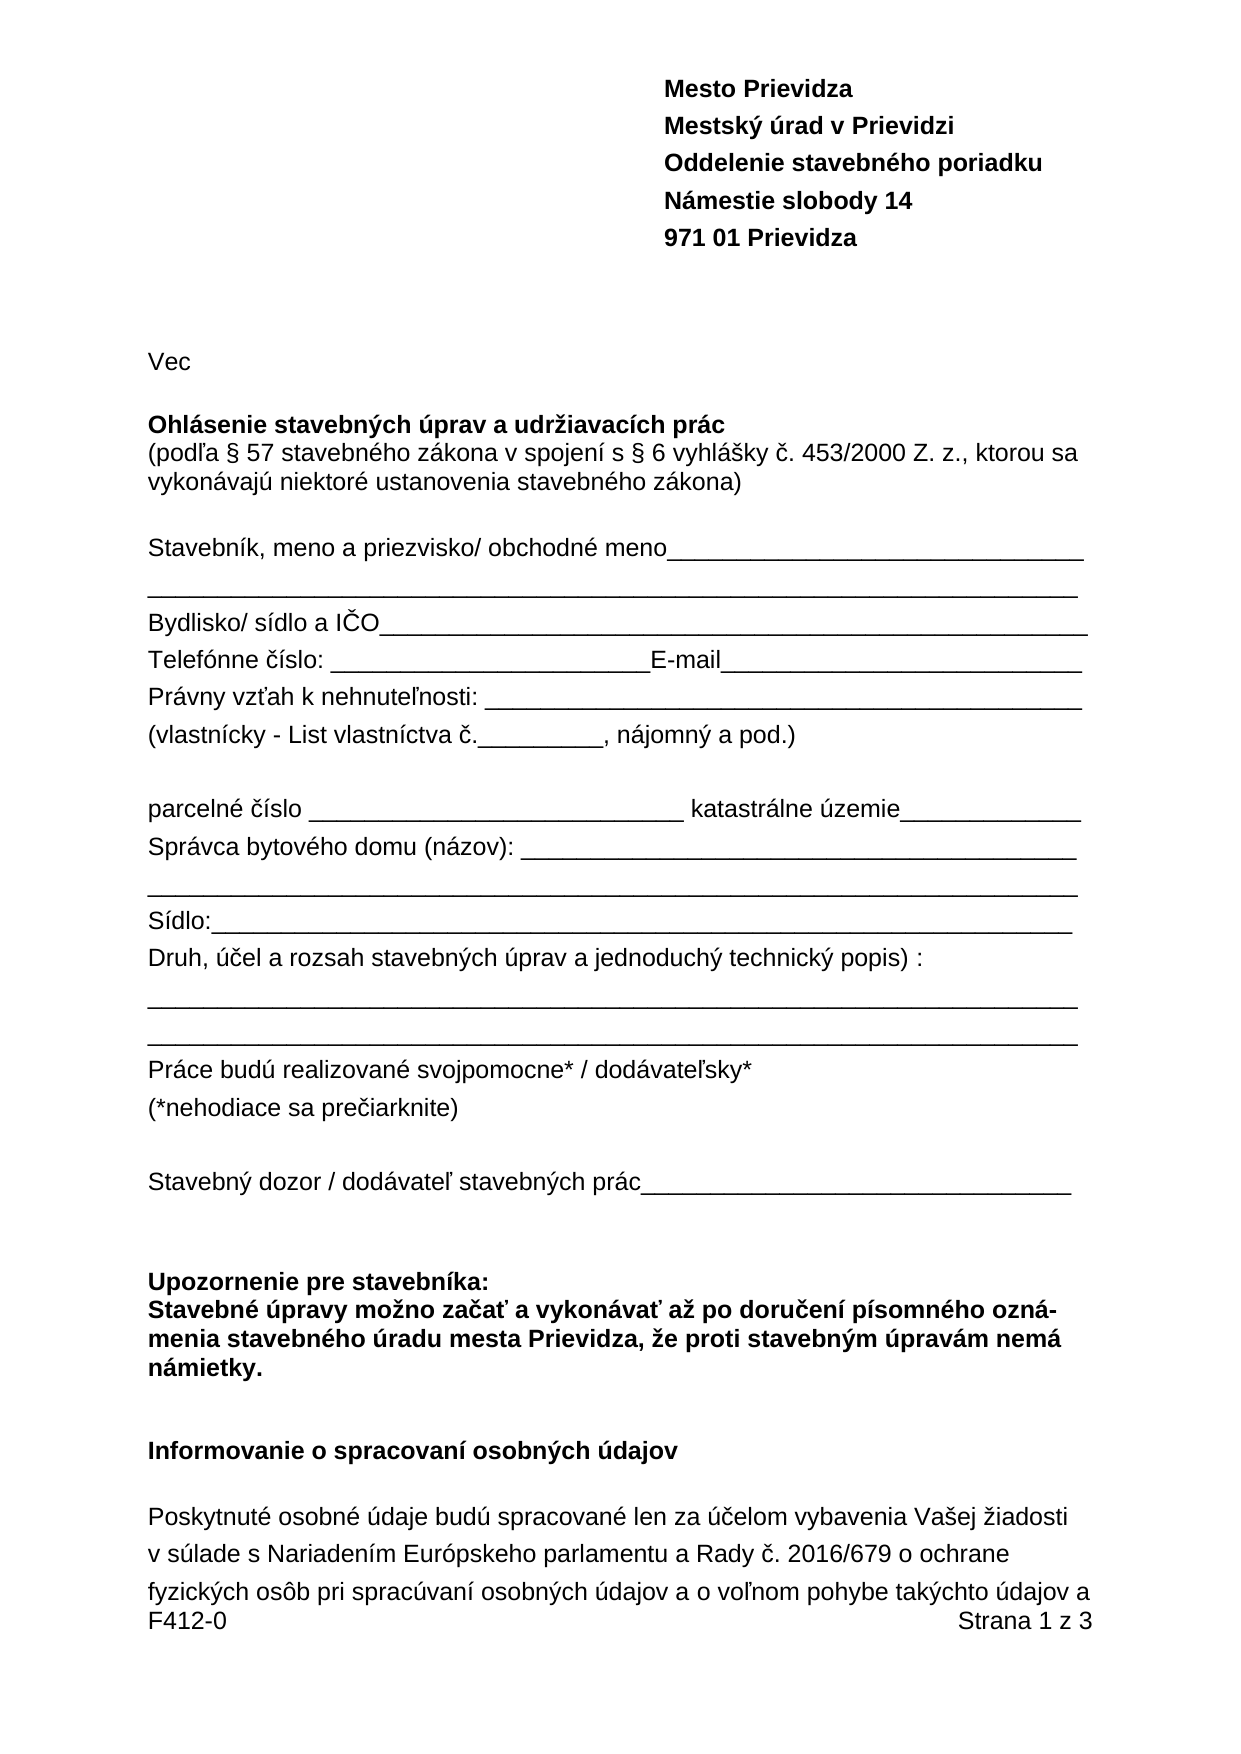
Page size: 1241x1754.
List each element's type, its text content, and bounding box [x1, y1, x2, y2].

text (podľa § 57 stavebného zákona v spojení s § 6 vyhlášky č. 453/2000 Z. z., ktorou sa vykonávajú niektoré ustanovenia stavebného zákona) [148, 438, 1093, 496]
text ___________________________________________________________________ [148, 981, 1093, 1009]
text Mestský úrad v Prievidzi [590, 111, 1093, 140]
text Druh, účel a rozsah stavebných úprav a jednoduchý technický popis) : [148, 943, 1093, 972]
text 971 01 Prievidza [590, 223, 1093, 252]
text ___________________________________________________________________ [148, 869, 1093, 898]
subtitle Ohlásenie stavebných úprav a udržiavacích prác [148, 410, 1093, 438]
text Stavebník, meno a priezvisko/ obchodné meno______________________________ [148, 533, 1093, 562]
text ___________________________________________________________________ [148, 1018, 1093, 1047]
text Sídlo:______________________________________________________________ [148, 906, 1093, 935]
subtitle Upozornenie pre stavebníka: [148, 1267, 1093, 1296]
text Správca bytového domu (názov): ________________________________________ [148, 832, 1093, 860]
text Vec [148, 347, 1093, 376]
text Oddelenie stavebného poriadku [590, 148, 1093, 177]
text parcelné číslo ___________________________ katastrálne územie_____________ [148, 794, 1093, 823]
text (vlastnícky - List vlastníctva č._________, nájomný a pod.) [148, 720, 1093, 748]
text Stavebné úpravy možno začať a vykonávať až po doručení písomného ozná-menia stavebného úradu mesta Prievidza, že proti stavebným úpravám nemá námietky. [148, 1296, 1093, 1382]
text Námestie slobody 14 [590, 186, 1093, 214]
text Stavebný dozor / dodávateľ stavebných prác_______________________________ [148, 1167, 1093, 1196]
text Práce budú realizované svojpomocne* / dodávateľsky* [148, 1055, 1093, 1084]
text Poskytnuté osobné údaje budú spracované len za účelom vybavenia Vašej žiadosti v súlade s Nariadením Európskeho parlamentu a Rady č. 2016/679 o ochrane fyzických osôb pri spracúvaní osobných údajov a o voľnom pohybe takýchto údajov a [148, 1502, 1093, 1606]
text Informovanie o spracovaní osobných údajov [148, 1436, 1093, 1464]
text ___________________________________________________________________ [148, 571, 1093, 599]
text (*nehodiace sa prečiarknite) [148, 1093, 1093, 1121]
text Bydlisko/ sídlo a IČO___________________________________________________ [148, 608, 1093, 637]
text Mesto Prievidza [590, 74, 1093, 103]
text Právny vzťah k nehnuteľnosti: ___________________________________________ [148, 682, 1093, 711]
text Telefónne číslo: _______________________E-mail__________________________ [148, 645, 1093, 674]
